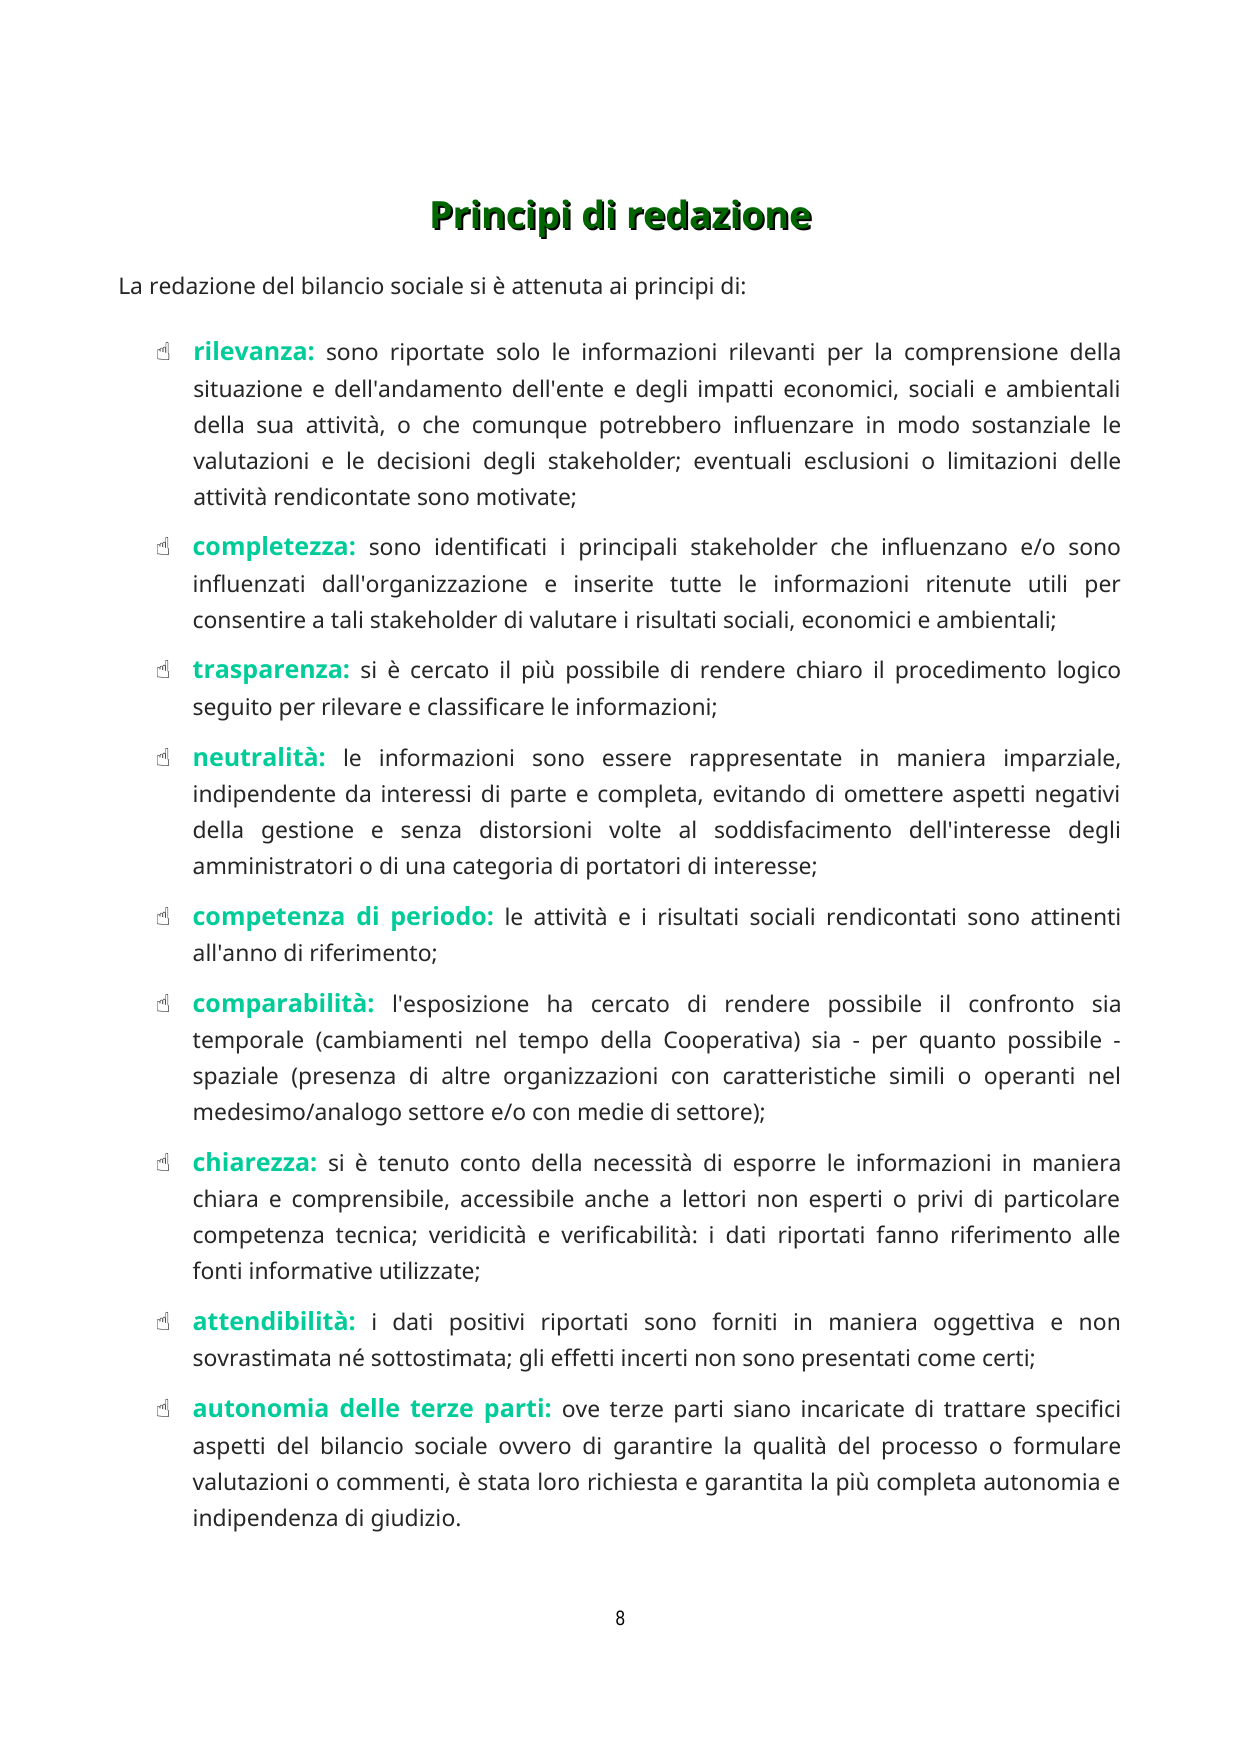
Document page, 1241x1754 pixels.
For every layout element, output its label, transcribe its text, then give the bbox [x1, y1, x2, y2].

text La redazione del bilancio sociale si è attenuta ai principi di: [118, 269, 1122, 301]
list competenza di periodo: le attività e i risultati sociali rendicontati sono attinenti all'anno di riferimento; [155, 898, 1122, 968]
subtitle Principi di redazione [118, 188, 1122, 239]
list rilevanza: sono riportate solo le informazioni rilevanti per la comprensione della situazione e dell'andamento dell'ente e degli impatti economici, sociali e ambientali della sua attività, o che comunque potrebbero influenzare in modo sostanziale le valutazioni e le decisioni degli stakeholder; eventuali esclusioni o limitazioni delle attività rendicontate sono motivate; [156, 334, 1122, 512]
list chiarezza: si è tenuto conto della necessità di esporre le informazioni in maniera chiara e comprensibile, accessibile anche a lettori non esperti o privi di particolare competenza tecnica; veridicità e verificabilità: i dati riportati fanno riferimento alle fonti informative utilizzate; [155, 1144, 1122, 1286]
list completezza: sono identificati i principali stakeholder che influenzano e/o sono influenzati dall'organizzazione e inserite tutte le informazioni ritenute utili per consentire a tali stakeholder di valutare i risultati sociali, economici e ambientali; [155, 529, 1122, 635]
list attendibilità: i dati positivi riportati sono forniti in maniera oggettiva e non sovrastimata né sottostimata; gli effetti incerti non sono presentati come certi; [155, 1304, 1122, 1374]
list autonomia delle terze parti: ove terze parti siano incaricate di trattare specifici aspetti del bilancio sociale ovvero di garantire la qualità del processo o formulare valutazioni o commenti, è stata loro richiesta e garantita la più completa autonomia e indipendenza di giudizio. [155, 1391, 1122, 1533]
list neutralità: le informazioni sono essere rappresentate in maniera imparziale, indipendente da interessi di parte e completa, evitando di omettere aspetti negativi della gestione e senza distorsioni volte al soddisfacimento dell'interesse degli amministratori o di una categoria di portatori di interesse; [155, 739, 1122, 881]
list comparabilità: l'esposizione ha cercato di rendere possibile il confronto sia temporale (cambiamenti nel tempo della Cooperativa) sia - per quanto possibile - spaziale (presenza di altre organizzazioni con caratteristiche simili o operanti nel medesimo/analogo settore e/o con medie di settore); [155, 986, 1122, 1127]
list trasparenza: si è cercato il più possibile di rendere chiaro il procedimento logico seguito per rilevare e classificare le informazioni; [155, 652, 1122, 722]
